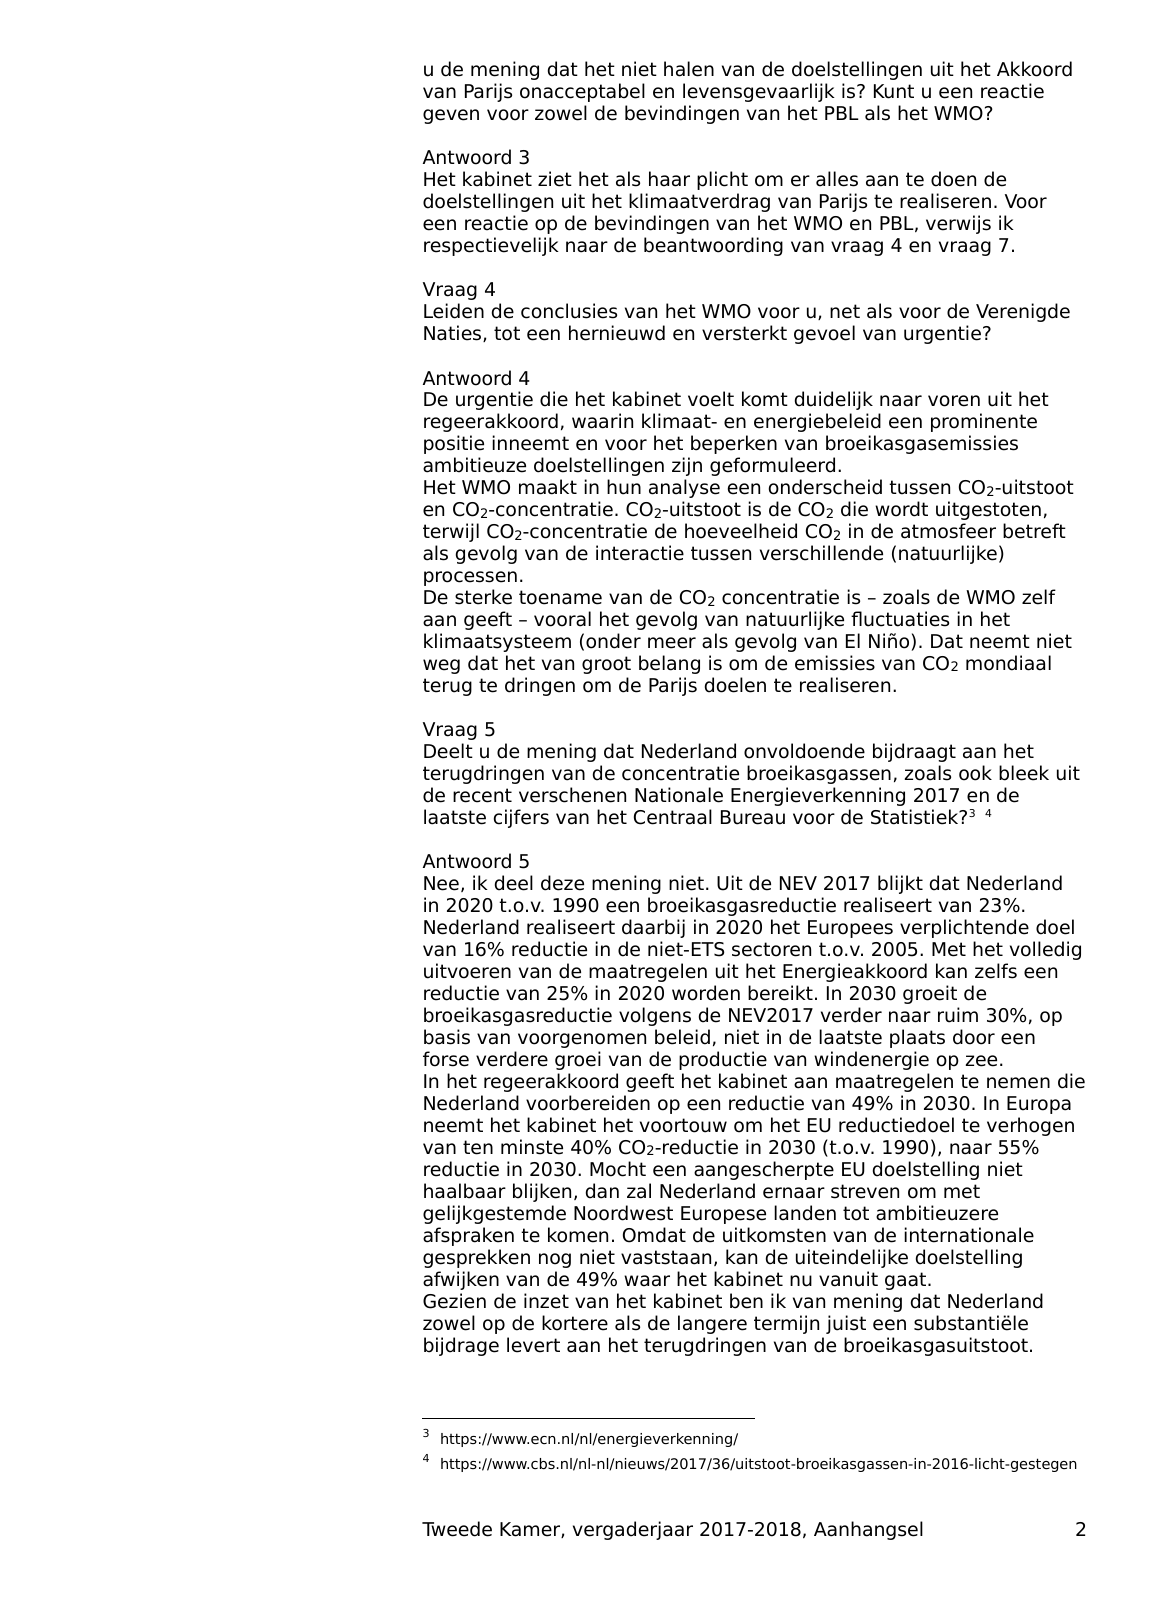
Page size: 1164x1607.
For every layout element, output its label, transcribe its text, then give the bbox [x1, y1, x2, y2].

text Deelt u de mening dat Nederland onvoldoende bijdraagt aan het terugdringen van de concentratie broeikasgassen, zoals ook bleek uit de recent verschenen Nationale Energieverkenning 2017 en de laatste cijfers van het Centraal Bureau voor de Statistiek? [422, 741, 1087, 829]
text Leiden de conclusies van het WMO voor u, net als voor de Verenigde Naties, tot een hernieuwd en versterkt gevoel van urgentie? [422, 301, 1087, 345]
text Het kabinet ziet het als haar plicht om er alles aan te doen de doelstellingen uit het klimaatverdrag van Parijs te realiseren. Voor een reactie op de bevindingen van het WMO en PBL, verwijs ik respectievelijk naar de beantwoording van vraag 4 en vraag 7. [422, 169, 1087, 257]
text Vraag 5 [422, 719, 1087, 741]
text Gezien de inzet van het kabinet ben ik van mening dat Nederland zowel op de kortere als de langere termijn juist een substantiële bijdrage levert aan het terugdringen van de broeikasgasuitstoot. [422, 1291, 1087, 1357]
text https://www.cbs.nl/nl-nl/nieuws/2017/36/uitstoot-broeikasgassen-in-2016-licht-gestegen [422, 1452, 1087, 1474]
text De sterke toename van de CO2 concentratie is – zoals de WMO zelf aan geeft – vooral het gevolg van natuurlijke fluctuaties in het klimaatsysteem (onder meer als gevolg van El Niño). Dat neemt niet weg dat het van groot belang is om de emissies van CO2 mondiaal terug te dringen om de Parijs doelen te realiseren. [422, 587, 1087, 697]
text Antwoord 4 [422, 367, 1087, 389]
text Vraag 4 [422, 279, 1087, 301]
text Nee, ik deel deze mening niet. Uit de NEV 2017 blijkt dat Nederland in 2020 t.o.v. 1990 een broeikasgasreductie realiseert van 23%. Nederland realiseert daarbij in 2020 het Europees verplichtende doel van 16% reductie in de niet-ETS sectoren t.o.v. 2005. Met het volledig uitvoeren van de maatregelen uit het Energieakkoord kan zelfs een reductie van 25% in 2020 worden bereikt. In 2030 groeit de broeikasgasreductie volgens de NEV2017 verder naar ruim 30%, op basis van voorgenomen beleid, niet in de laatste plaats door een forse verdere groei van de productie van windenergie op zee. [422, 873, 1087, 1071]
text De urgentie die het kabinet voelt komt duidelijk naar voren uit het regeerakkoord, waarin klimaat- en energiebeleid een prominente positie inneemt en voor het beperken van broeikasgasemissies ambitieuze doelstellingen zijn geformuleerd. [422, 389, 1087, 477]
text u de mening dat het niet halen van de doelstellingen uit het Akkoord van Parijs onacceptabel en levensgevaarlijk is? Kunt u een reactie geven voor zowel de bevindingen van het PBL als het WMO? [422, 59, 1087, 125]
text Antwoord 3 [422, 147, 1087, 169]
text https://www.ecn.nl/nl/energieverkenning/ [422, 1427, 1087, 1449]
text Het WMO maakt in hun analyse een onderscheid tussen CO2-uitstoot en CO2-concentratie. CO2-uitstoot is de CO2 die wordt uitgestoten, terwijl CO2-concentratie de hoeveelheid CO2 in de atmosfeer betreft als gevolg van de interactie tussen verschillende (natuurlijke) processen. [422, 477, 1087, 587]
text Antwoord 5 [422, 851, 1087, 873]
text In het regeerakkoord geeft het kabinet aan maatregelen te nemen die Nederland voorbereiden op een reductie van 49% in 2030. In Europa neemt het kabinet het voortouw om het EU reductiedoel te verhogen van ten minste 40% CO2-reductie in 2030 (t.o.v. 1990), naar 55% reductie in 2030. Mocht een aangescherpte EU doelstelling niet haalbaar blijken, dan zal Nederland ernaar streven om met gelijkgestemde Noordwest Europese landen tot ambitieuzere afspraken te komen. Omdat de uitkomsten van de internationale gesprekken nog niet vaststaan, kan de uiteindelijke doelstelling afwijken van de 49% waar het kabinet nu vanuit gaat. [422, 1071, 1087, 1291]
